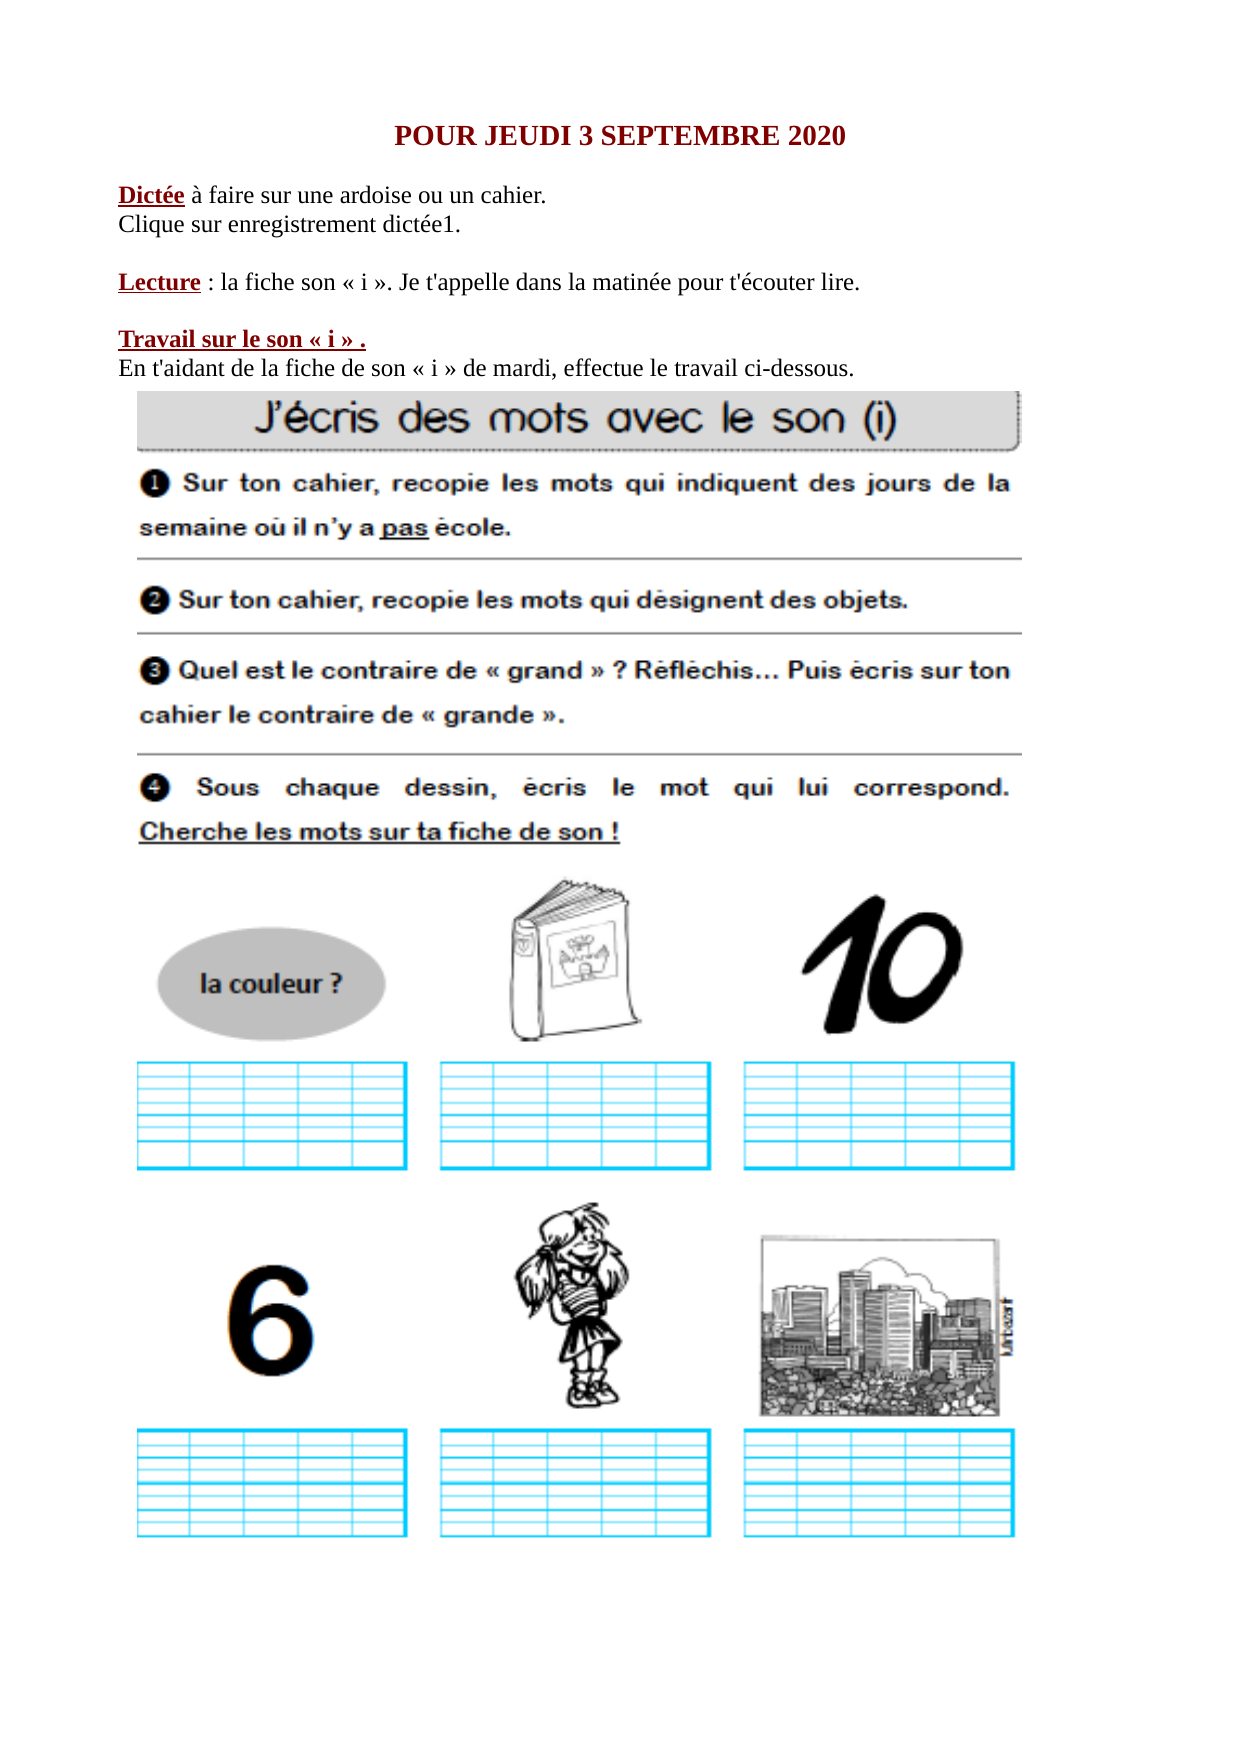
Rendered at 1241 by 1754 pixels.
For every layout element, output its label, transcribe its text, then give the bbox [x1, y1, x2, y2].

picture [137, 391, 1022, 1566]
text Dictée à faire sur une ardoise ou un cahier. [118, 180, 1122, 209]
text POUR JEUDI 3 SEPTEMBRE 2020 [118, 118, 1122, 152]
text Lecture : la fiche son « i ». Je t'appelle dans la matinée pour t'écouter lire. [118, 267, 1122, 295]
text En t'aidant de la fiche de son « i » de mardi, effectue le travail ci-dessous. [118, 353, 1122, 382]
text Travail sur le son « i » . [118, 324, 1122, 353]
picture [137, 1064, 403, 1166]
text Clique sur enregistrement dictée1. [118, 209, 1122, 238]
